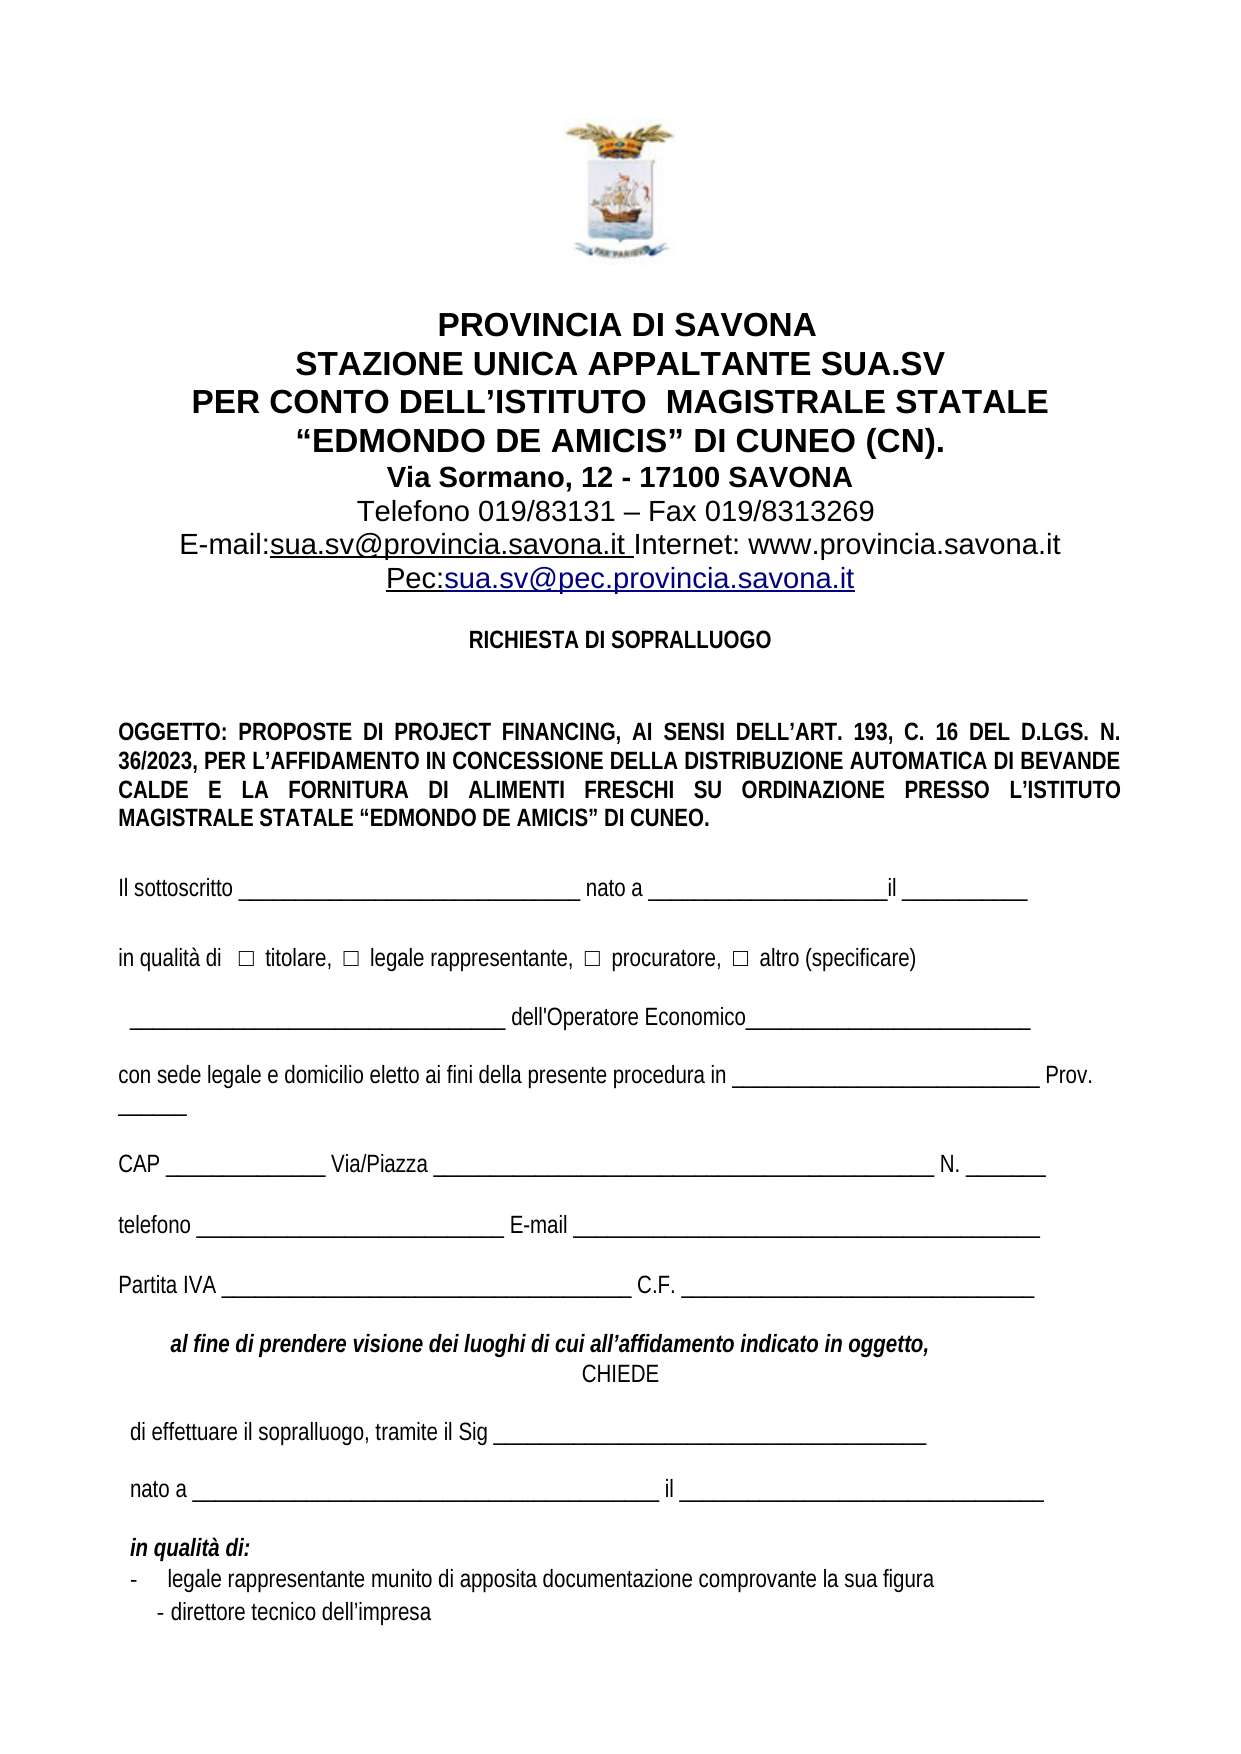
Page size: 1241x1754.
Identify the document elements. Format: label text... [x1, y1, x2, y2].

text Via Sormano, 12 - 17100 SAVONA [118, 460, 1122, 493]
subtitle in qualità di: [130, 1533, 1122, 1561]
text STAZIONE UNICA APPALTANTE SUA.SV [118, 344, 1122, 382]
text Pec:sua.sv@pec.provincia.savona.it [118, 561, 1122, 595]
text con sede legale e domicilio eletto ai fini della presente procedura in ___________________________ Prov. ______ [118, 1060, 1122, 1117]
text OGGETTO: PROPOSTE DI PROJECT FINANCING, AI SENSI DELL’ART. 193, C. 16 DEL D.LGS. N. 36/2023, PER L’AFFIDAMENTO IN CONCESSIONE DELLA DISTRIBUZIONE AUTOMATICA DI BEVANDE CALDE E LA FORNITURA DI ALIMENTI FRESCHI SU ORDINAZIONE PRESSO L’ISTITUTO MAGISTRALE STATALE “EDMONDO DE AMICIS” DI CUNEO. [118, 717, 1122, 832]
text telefono ___________________________ E-mail _________________________________________ [118, 1209, 1122, 1238]
text CAP ______________ Via/Piazza ____________________________________________ N. _______ [118, 1149, 1122, 1178]
subtitle al fine di prendere visione dei luoghi di cui all’affidamento indicato in oggetto, [170, 1328, 1122, 1357]
text RICHIESTA DI SOPRALLUOGO [118, 624, 1122, 653]
list legale rappresentante munito di apposita documentazione comprovante la sua figura [130, 1563, 1098, 1594]
text di effettuare il sopralluogo, tramite il Sig ______________________________________ [130, 1417, 1122, 1446]
text _________________________________ dell'Operatore Economico_________________________ [130, 1002, 1122, 1031]
text PROVINCIA DI SAVONA [118, 305, 1122, 343]
text Il sottoscritto ______________________________ nato a _____________________il ___________ [118, 873, 1122, 902]
text E-mail:sua.sv@provincia.savona.it Internet: www.provincia.savona.it [118, 527, 1122, 561]
picture [563, 118, 677, 265]
list direttore tecnico dell’impresa [157, 1596, 1122, 1627]
text PER CONTO DELL’ISTITUTO MAGISTRALE STATALE “EDMONDO DE AMICIS” DI CUNEO (CN). [118, 382, 1122, 459]
text nato a _________________________________________ il ________________________________ [130, 1474, 1122, 1503]
text Partita IVA ____________________________________ C.F. _______________________________ [118, 1270, 1122, 1299]
text in qualità di □ titolare, □ legale rappresentante, □ procuratore, □ altro (specificare) [118, 943, 1122, 971]
text Telefono 019/83131 – Fax 019/8313269 [118, 494, 1122, 527]
text CHIEDE [118, 1358, 1122, 1387]
